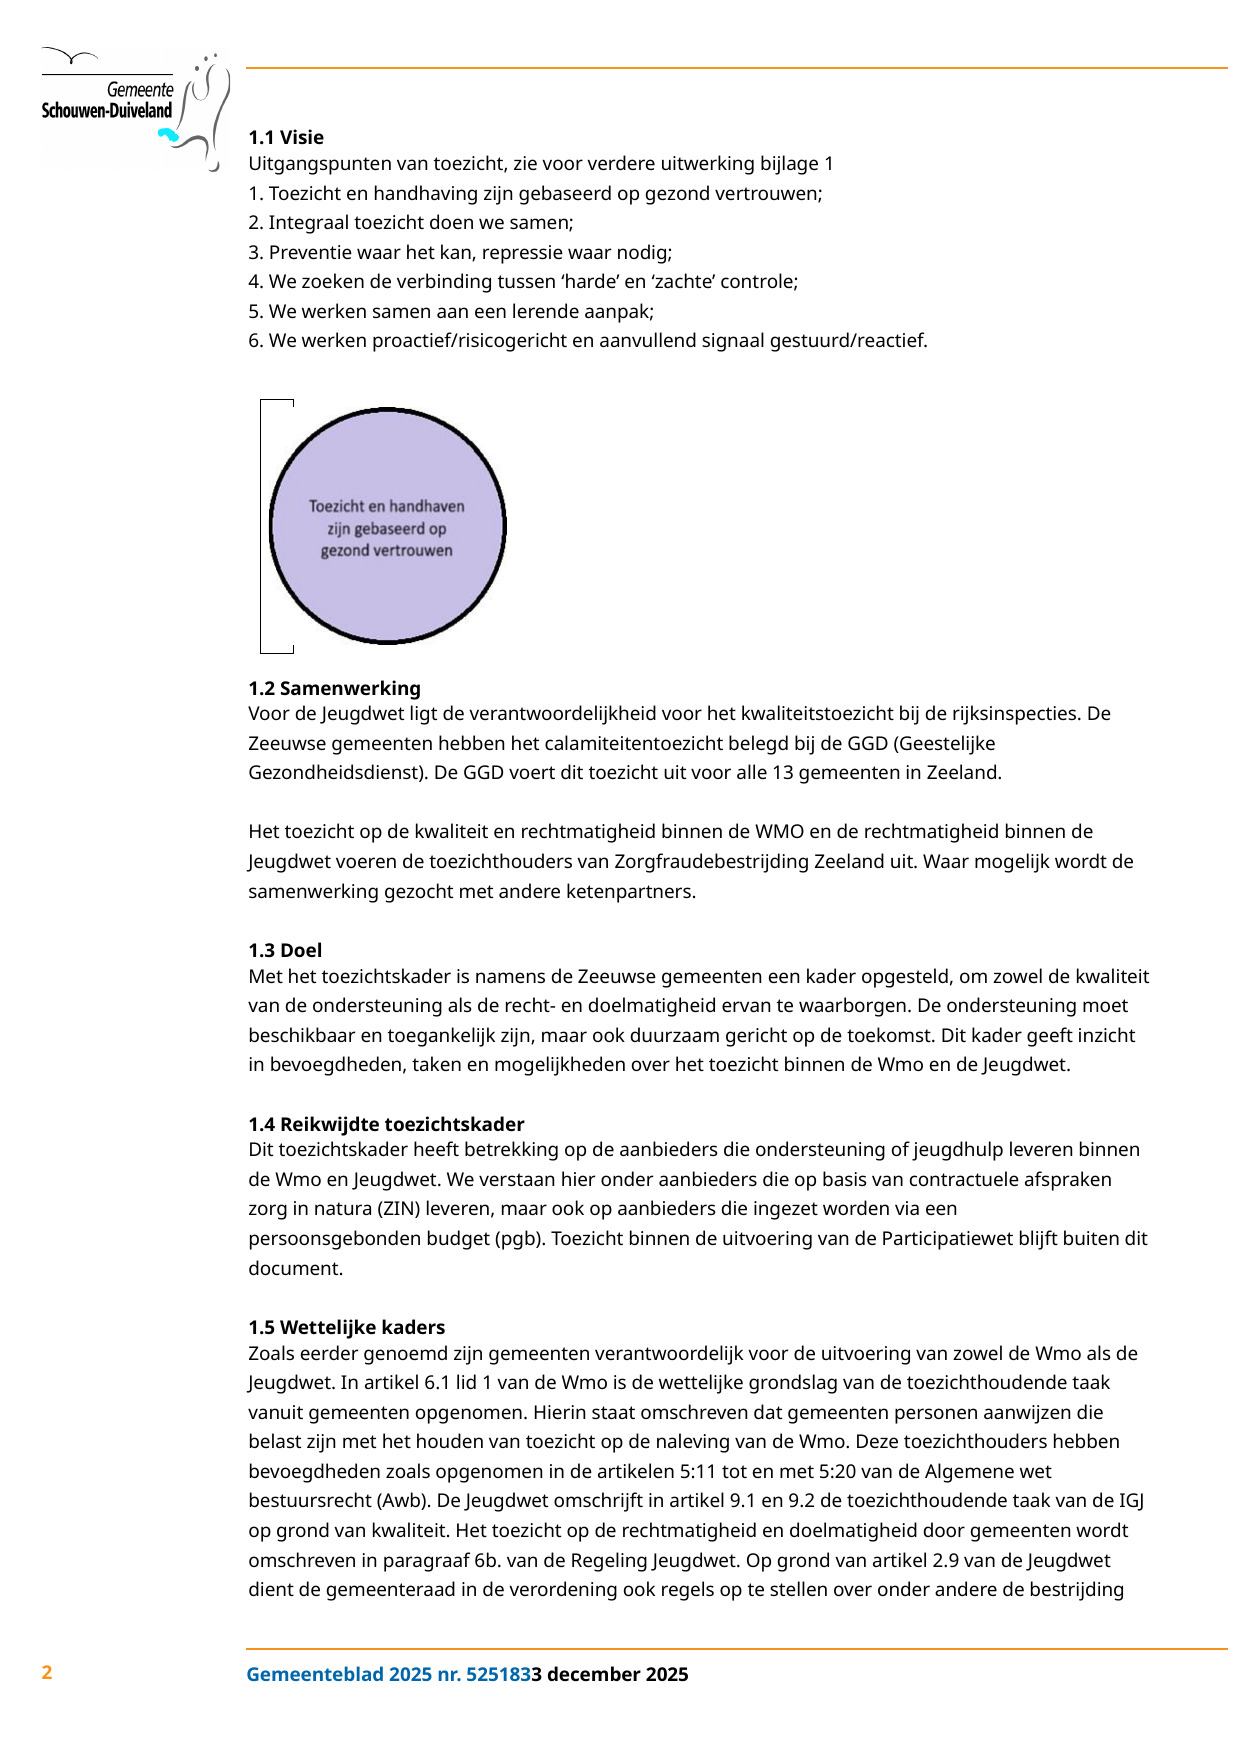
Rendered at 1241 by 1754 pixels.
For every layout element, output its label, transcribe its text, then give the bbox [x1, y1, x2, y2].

text Met het toezichtskader is namens de Zeeuwse gemeenten een kader opgesteld, om zowel de kwaliteit van de ondersteuning als de recht- en doelmatigheid ervan te waarborgen. De ondersteuning moet beschikbaar en toegankelijk zijn, maar ook duurzaam gericht op de toekomst. Dit kader geeft inzicht in bevoegdheden, taken en mogelijkheden over het toezicht binnen de Wmo en de Jeugdwet. [248, 963, 1152, 1077]
text Dit toezichtskader heeft betrekking op de aanbieders die ondersteuning of jeugdhulp leveren binnen de Wmo en Jeugdwet. We verstaan hier onder aanbieders die op basis van contractuele afspraken zorg in natura (ZIN) leveren, maar ook op aanbieders die ingezet worden via een [248, 1136, 1152, 1221]
text persoonsgebonden budget (pgb). Toezicht binnen de uitvoering van de Participatiewet blijft buiten dit document. [248, 1225, 1152, 1281]
text 1.1 Visie [248, 124, 1152, 150]
picture [268, 407, 507, 645]
text 1.3 Doel [248, 937, 1152, 963]
text Zoals eerder genoemd zijn gemeenten verantwoordelijk voor de uitvoering van zowel de Wmo als de Jeugdwet. In artikel 6.1 lid 1 van de Wmo is de wettelijke grondslag van de toezichthoudende taak vanuit gemeenten opgenomen. Hierin staat omschreven dat gemeenten personen aanwijzen die belast zijn met het houden van toezicht op de naleving van de Wmo. Deze toezichthouders hebben bevoegdheden zoals opgenomen in de artikelen 5:11 tot en met 5:20 van de Algemene wet bestuursrecht (Awb). De Jeugdwet omschrijft in artikel 9.1 en 9.2 de toezichthoudende taak van de IGJ op grond van kwaliteit. Het toezicht op de rechtmatigheid en doelmatigheid door gemeenten wordt omschreven in paragraaf 6b. van de Regeling Jeugdwet. Op grond van artikel 2.9 van de Jeugdwet dient de gemeenteraad in de verordening ook regels op te stellen over onder andere de bestrijding [248, 1340, 1152, 1602]
picture [41, 47, 231, 172]
text Voor de Jeugdwet ligt de verantwoordelijkheid voor het kwaliteitstoezicht bij de rijksinspecties. De Zeeuwse gemeenten hebben het calamiteitentoezicht belegd bij de GGD (Geestelijke [248, 700, 1152, 756]
text 5. We werken samen aan een lerende aanpak; [248, 298, 1152, 324]
text 4. We zoeken de verbinding tussen ‘harde’ en ‘zachte’ controle; [248, 268, 1152, 294]
text 3. Preventie waar het kan, repressie waar nodig; [248, 239, 1152, 264]
text 1.2 Samenwerking [248, 675, 1152, 700]
text 1. Toezicht en handhaving zijn gebaseerd op gezond vertrouwen; [248, 180, 1152, 205]
text Uitgangspunten van toezicht, zie voor verdere uitwerking bijlage 1 [248, 150, 1152, 176]
text 1.4 Reikwijdte toezichtskader [248, 1111, 1152, 1136]
text 6. We werken proactief/risicogericht en aanvullend signaal gestuurd/reactief. [248, 328, 1152, 353]
text Het toezicht op de kwaliteit en rechtmatigheid binnen de WMO en de rechtmatigheid binnen de Jeugdwet voeren de toezichthouders van Zorgfraudebestrijding Zeeland uit. Waar mogelijk wordt de samenwerking gezocht met andere ketenpartners. [248, 819, 1152, 904]
text Gezondheidsdienst). De GGD voert dit toezicht uit voor alle 13 gemeenten in Zeeland. [248, 759, 1152, 785]
text 2. Integraal toezicht doen we samen; [248, 209, 1152, 235]
text 1.5 Wettelijke kaders [248, 1314, 1152, 1340]
